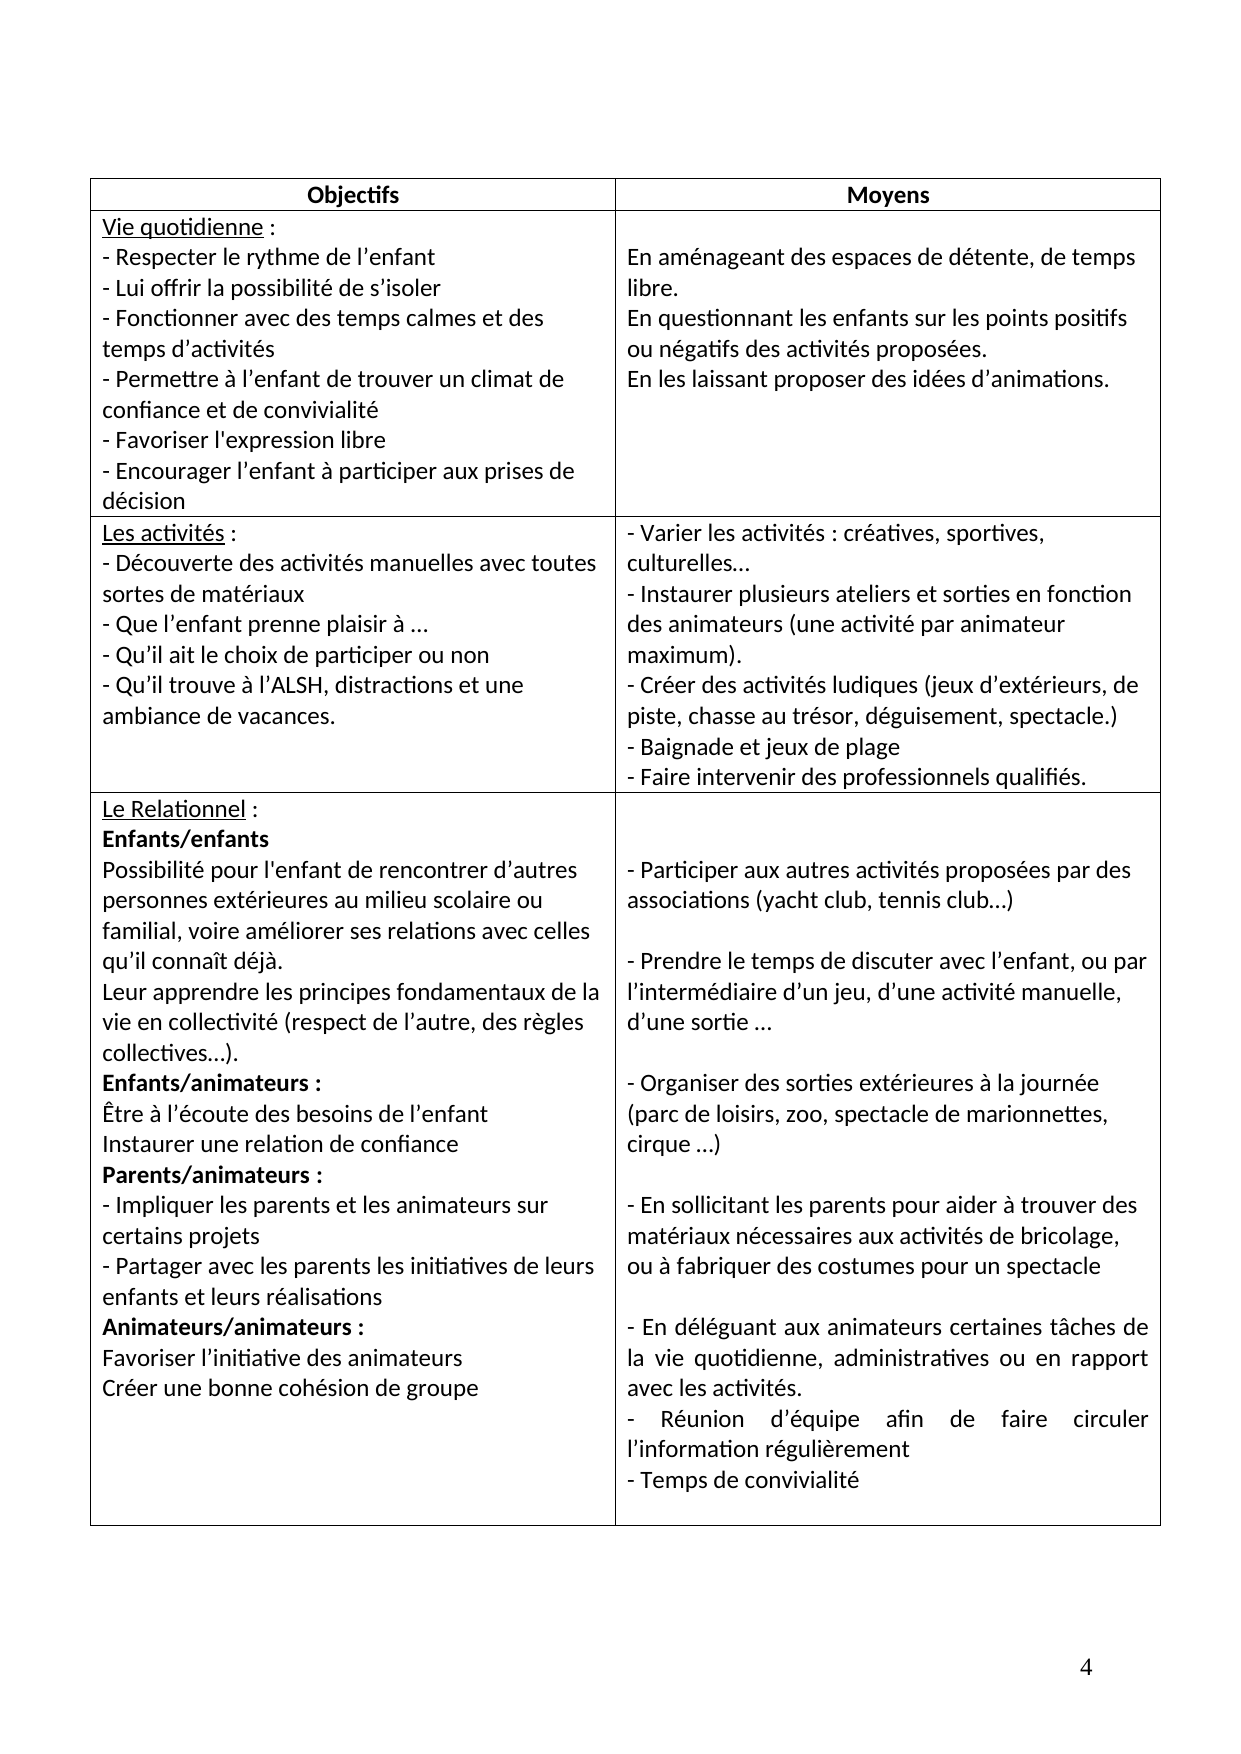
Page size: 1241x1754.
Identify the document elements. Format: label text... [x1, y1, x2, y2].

table_cell Le Relationnel : Enfants/enfants Possibilité pour l'enfant de rencontrer d’autres personnes extérieures au milieu scolaire ou familial, voire améliorer ses relations avec celles qu’il connaît déjà. Leur apprendre les principes fondamentaux de la vie en collectivité (respect de l’autre, des règles collectives…). Enfants/animateurs : Être à l’écoute des besoins de l’enfant Instaurer une relation de confiance Parents/animateurs : - Impliquer les parents et les animateurs sur certains projets - Partager avec les parents les initiatives de leurs enfants et leurs réalisations Animateurs/animateurs : Favoriser l’initiative des animateurs Créer une bonne cohésion de groupe [91, 793, 615, 1525]
table_cell - Varier les activités : créatives, sportives, culturelles… - Instaurer plusieurs ateliers et sorties en fonction des animateurs (une activité par animateur maximum). - Créer des activités ludiques (jeux d’extérieurs, de piste, chasse au trésor, déguisement, spectacle.) - Baignade et jeux de plage - Faire intervenir des professionnels qualifiés. [616, 517, 1160, 792]
table_cell Vie quotidienne : - Respecter le rythme de l’enfant - Lui offrir la possibilité de s’isoler - Fonctionner avec des temps calmes et des temps d’activités - Permettre à l’enfant de trouver un climat de confiance et de convivialité - Favoriser l'expression libre - Encourager l’enfant à participer aux prises de décision [91, 211, 615, 516]
table_header Moyens [616, 179, 1160, 210]
table_cell Les activités : - Découverte des activités manuelles avec toutes sortes de matériaux - Que l’enfant prenne plaisir à … - Qu’il ait le choix de participer ou non - Qu’il trouve à l’ALSH, distractions et une ambiance de vacances. [91, 517, 615, 792]
table_cell En aménageant des espaces de détente, de temps libre. En questionnant les enfants sur les points positifs ou négatifs des activités proposées. En les laissant proposer des idées d’animations. [616, 211, 1160, 516]
table_cell - Participer aux autres activités proposées par des associations (yacht club, tennis club…) - Prendre le temps de discuter avec l’enfant, ou par l’intermédiaire d’un jeu, d’une activité manuelle, d’une sortie … - Organiser des sorties extérieures à la journée (parc de loisirs, zoo, spectacle de marionnettes, cirque …) - En sollicitant les parents pour aider à trouver des matériaux nécessaires aux activités de bricolage, ou à fabriquer des costumes pour un spectacle - En déléguant aux animateurs certaines tâches de la vie quotidienne, administratives ou en rapport avec les activités. - Réunion d’équipe afin de faire circuler l’information régulièrement - Temps de convivialité [616, 793, 1160, 1525]
table_header Objectifs [91, 179, 615, 210]
